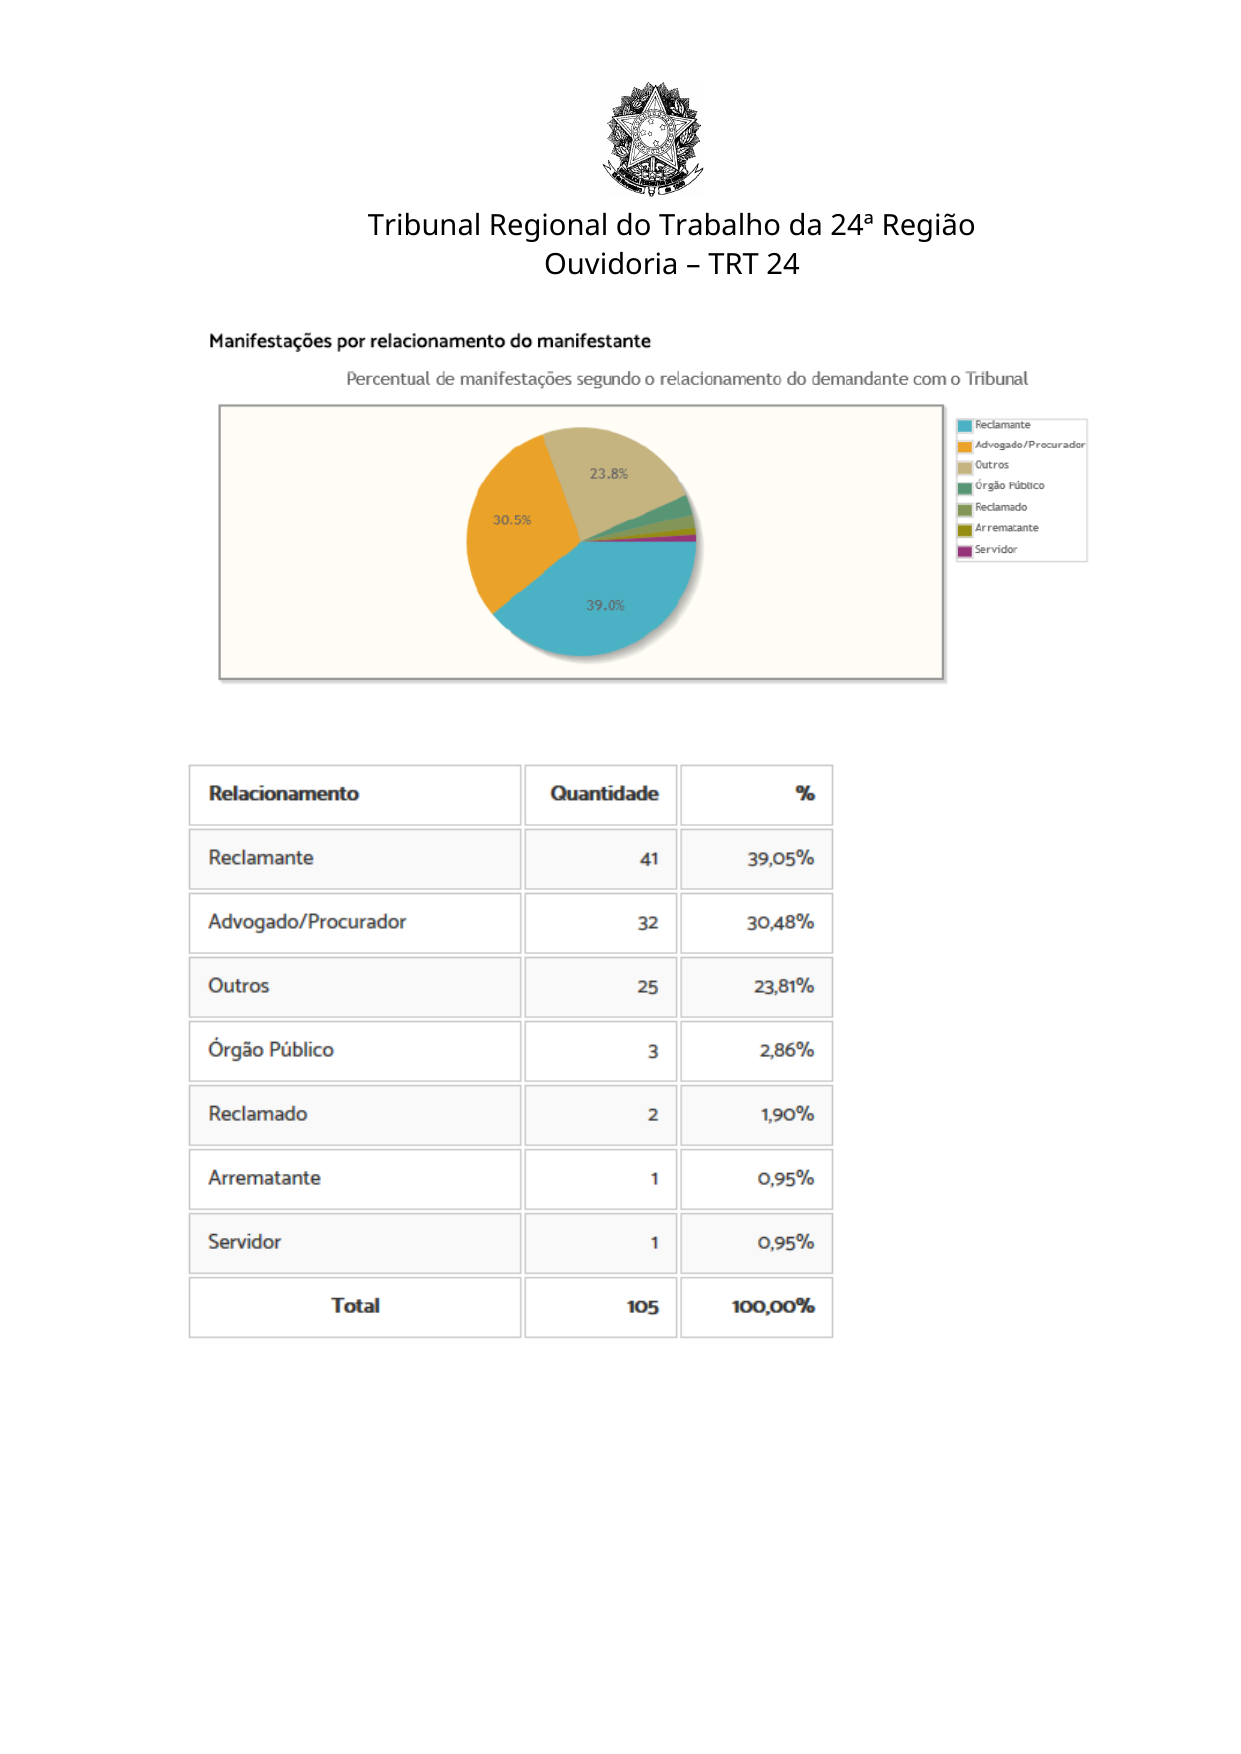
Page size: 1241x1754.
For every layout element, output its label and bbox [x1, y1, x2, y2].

picture [177, 750, 871, 1377]
